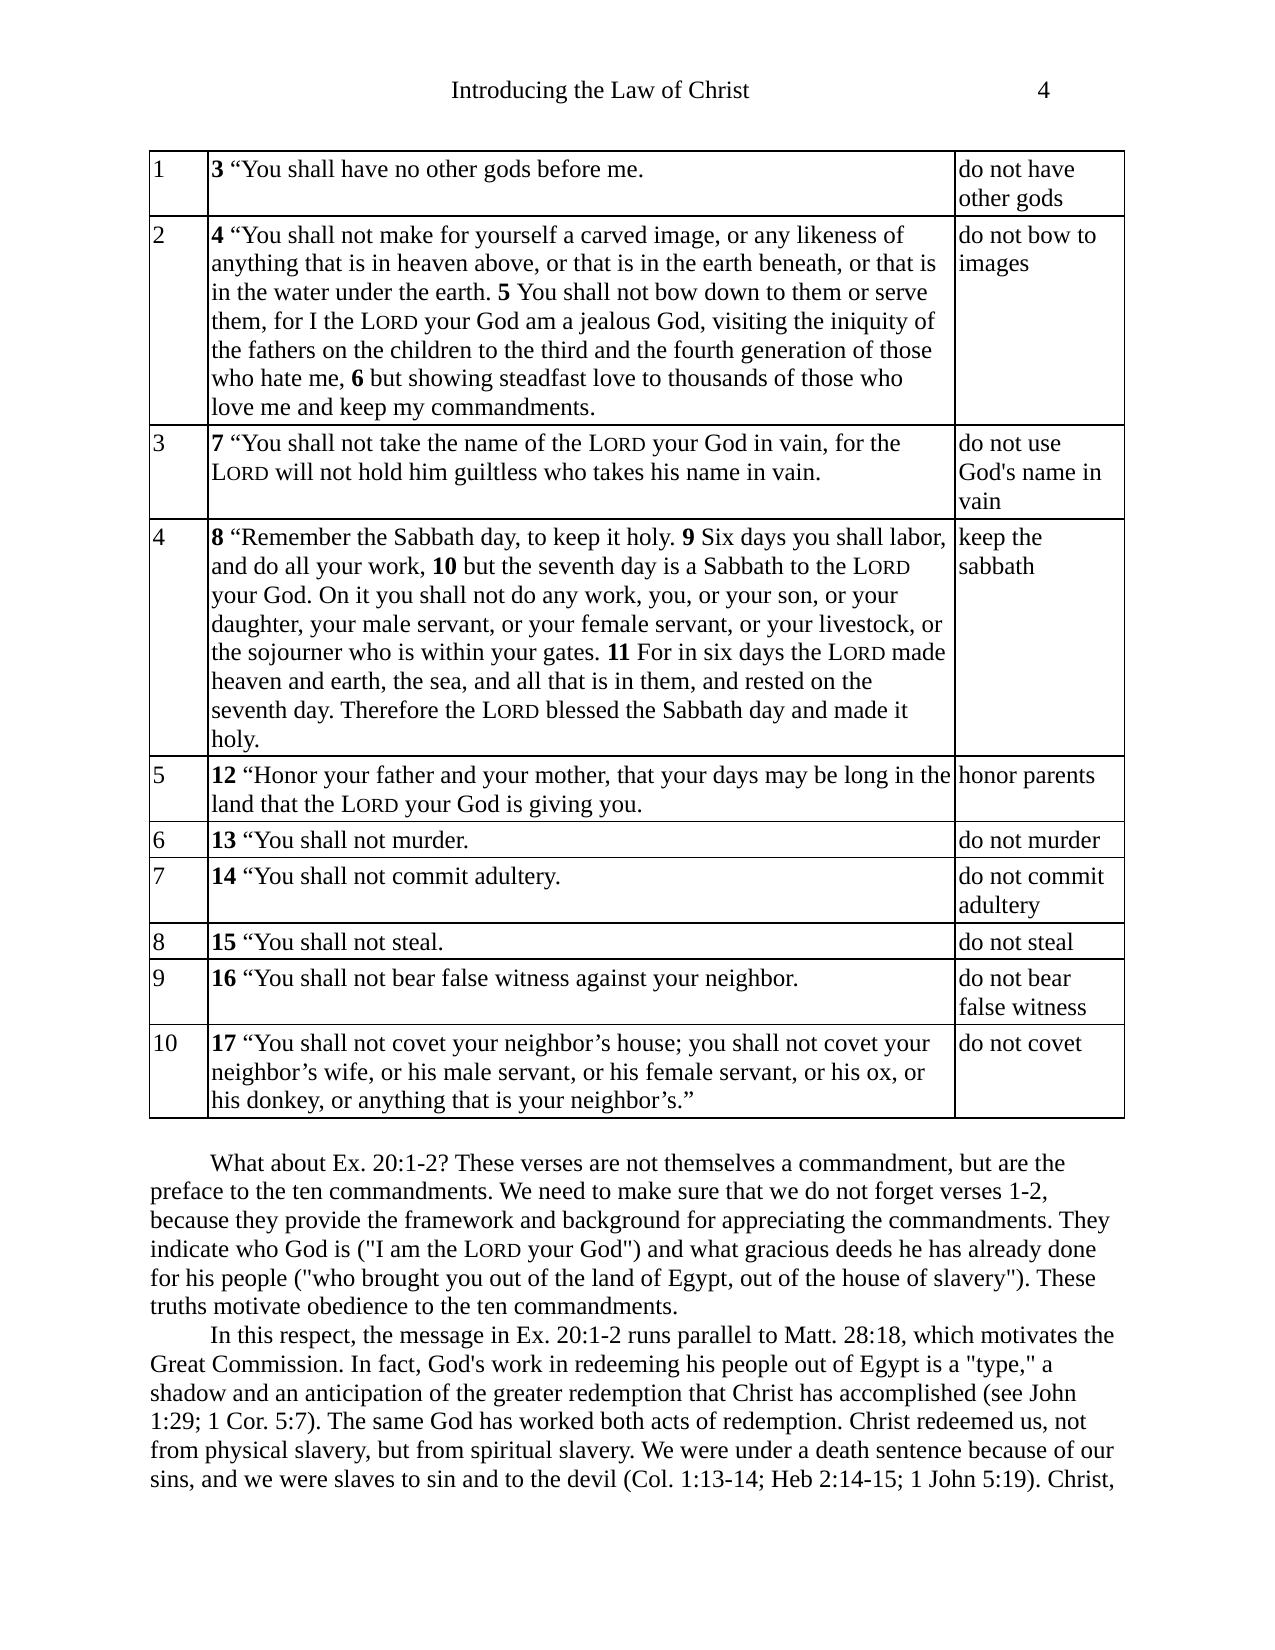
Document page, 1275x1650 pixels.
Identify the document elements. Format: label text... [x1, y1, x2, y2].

table_cell 6 [150, 822, 207, 857]
table_cell do not use God's name in vain [956, 426, 1124, 518]
table_cell do not covet [956, 1025, 1124, 1117]
table_cell 3 [150, 426, 207, 518]
table_cell 4 [150, 520, 207, 755]
table_cell 2 [150, 217, 207, 424]
table_cell 14 “You shall not commit adultery. [209, 858, 954, 922]
table_cell 7 “You shall not take the name of the Lord your God in vain, for the Lord will not hold him guiltless who takes his name in vain. [209, 426, 954, 518]
table_cell 12 “Honor your father and your mother, that your days may be long in the land that the Lord your God is giving you. [209, 757, 954, 821]
table_cell 4 “You shall not make for yourself a carved image, or any likeness of anything that is in heaven above, or that is in the earth beneath, or that is in the water under the earth. 5 You shall not bow down to them or serve them, for I the Lord your God am a jealous God, visiting the iniquity of the fathers on the children to the third and the fourth generation of those who hate me, 6 but showing steadfast love to thousands of those who love me and keep my commandments. [209, 217, 954, 424]
table_cell 7 [150, 858, 207, 922]
text In this respect, the message in Ex. 20:1-2 runs parallel to Matt. 28:18, which motivates the Great Commission. In fact, God's work in redeeming his people out of Egypt is a "type," a shadow and an anticipation of the greater redemption that Christ has accomplished (see John 1:29; 1 Cor. 5:7). The same God has worked both acts of redemption. Christ redeemed us, not from physical slavery, but from spiritual slavery. We were under a death sentence because of our sins, and we were slaves to sin and to the devil (Col. 1:13-14; Heb 2:14-15; 1 John 5:19). Christ, [150, 1320, 1125, 1493]
table_cell do not bow to images [956, 217, 1124, 424]
table_cell do not murder [956, 822, 1124, 857]
table_cell 3 “You shall have no other gods before me. [209, 152, 954, 215]
table_cell 1 [150, 152, 207, 215]
table_cell do not steal [956, 924, 1124, 958]
table_cell 10 [150, 1025, 207, 1117]
table_cell do not bear false witness [956, 960, 1124, 1023]
table_cell 9 [150, 960, 207, 1023]
table_cell do not commit adultery [956, 858, 1124, 922]
table_cell keep the sabbath [956, 520, 1124, 755]
text What about Ex. 20:1-2? These verses are not themselves a commandment, but are the preface to the ten commandments. We need to make sure that we do not forget verses 1-2, because they provide the framework and background for appreciating the commandments. They indicate who God is ("I am the Lord your God") and what gracious deeds he has already done for his people ("who brought you out of the land of Egypt, out of the house of slavery"). These truths motivate obedience to the ten commandments. [150, 1148, 1125, 1320]
table_cell 16 “You shall not bear false witness against your neighbor. [209, 960, 954, 1023]
table_cell 5 [150, 757, 207, 821]
table_cell 17 “You shall not covet your neighbor’s house; you shall not covet your neighbor’s wife, or his male servant, or his female servant, or his ox, or his donkey, or anything that is your neighbor’s.” [209, 1025, 954, 1117]
table_cell do not have other gods [956, 152, 1124, 215]
table_cell 8 [150, 924, 207, 958]
table_cell 13 “You shall not murder. [209, 822, 954, 857]
table_cell 15 “You shall not steal. [209, 924, 954, 958]
table_cell honor parents [956, 757, 1124, 821]
table_cell 8 “Remember the Sabbath day, to keep it holy. 9 Six days you shall labor, and do all your work, 10 but the seventh day is a Sabbath to the Lord your God. On it you shall not do any work, you, or your son, or your daughter, your male servant, or your female servant, or your livestock, or the sojourner who is within your gates. 11 For in six days the Lord made heaven and earth, the sea, and all that is in them, and rested on the seventh day. Therefore the Lord blessed the Sabbath day and made it holy. [209, 520, 954, 755]
